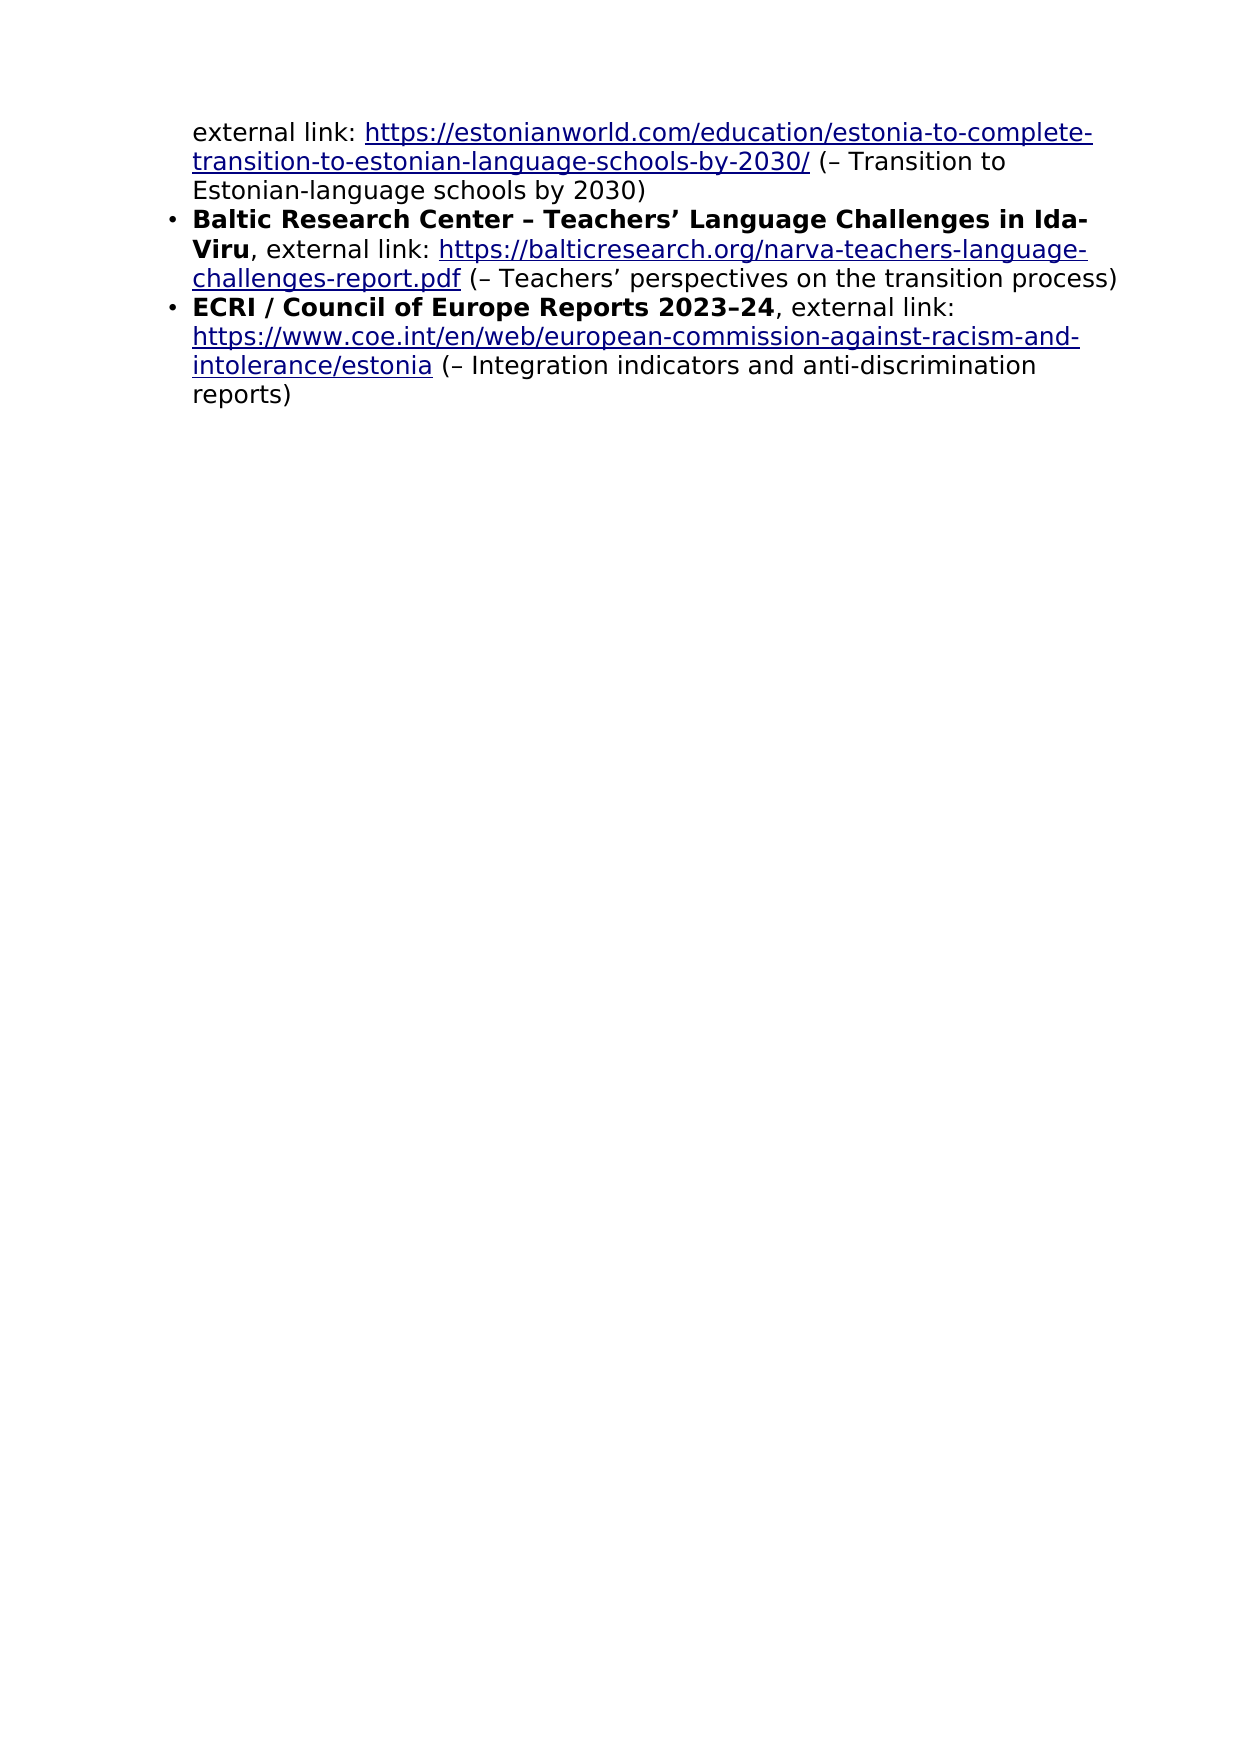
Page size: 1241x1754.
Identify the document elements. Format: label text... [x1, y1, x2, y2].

list ECRI / Council of Europe Reports 2023–24, external link: https://www.coe.int/en/web/european-commission-against-racism-and-intolerance/estonia (– Integration indicators and anti-discrimination reports) [177, 293, 1122, 410]
list external link: https://estonianworld.com/education/estonia-to-complete-transition-to-estonian-language-schools-by-2030/ (– Transition to Estonian-language schools by 2030) [177, 118, 1122, 206]
list Baltic Research Center – Teachers’ Language Challenges in Ida-Viru, external link: https://balticresearch.org/narva-teachers-language-challenges-report.pdf (– Teachers’ perspectives on the transition process) [177, 206, 1122, 293]
